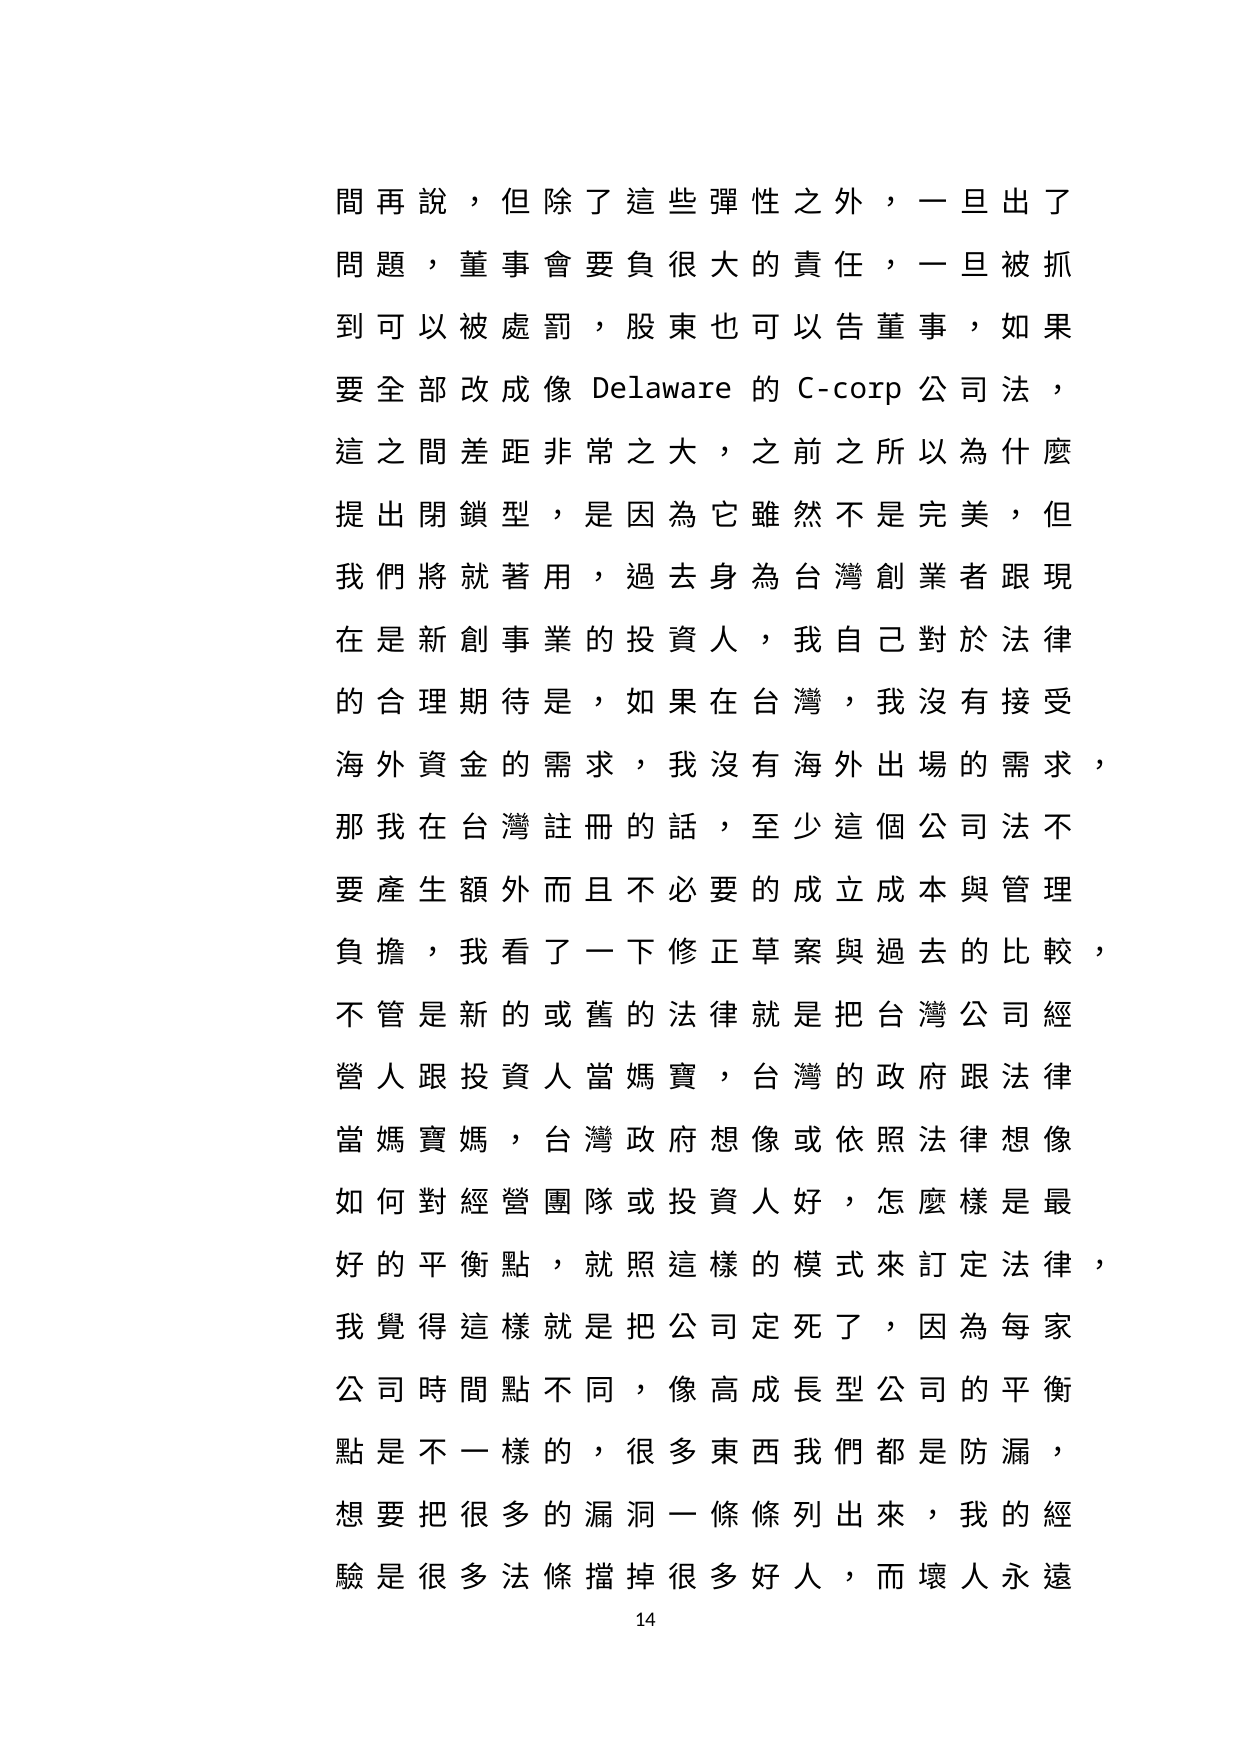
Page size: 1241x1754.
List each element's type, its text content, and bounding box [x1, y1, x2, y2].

text 另外一個我想提出的是關於題綱內的衡量標準，科技部選出來十家最酷的新創公司都是在海外註冊，代表我們的公司法不好嗎？這樣的例子與標準也是有待商榷，矽谷可以說是全世界創業投資最多，也應該是最成功的地方，90%VC看到的案子，都是註冊在Delaware，矽谷是在加州，Delaware是美國東部的一個州，所以矽谷公司至少VC投資的大部分都是Delaware company，所以你要說這是Delaware company還是矽谷company？你說他們的成功是Delaware成功還是矽谷成功？我再舉另外一個例子，阿里巴巴是海外控股、海外上市，它在海外上市之前最大的兩個股東都是外國法人，就是YAHOO跟Soft Bank，我們按照題綱的定義，要將阿里巴巴歸屬為中國還是美國的獨角獸？我再舉最後一個例子，YC是美國現在最著名的加速器，培養出很多的獨角獸，像是Airbnb、Dropbox，那其中一個標準是不管你是哪一國的公司，他們一律把你都改成Delaware的公司，因為他們希望他的投資人能方便用熟悉的管道進行投資，我覺得台灣的公司法要改，但是我們用在海外註冊作為標準，並不是一個公平的標準，因為很多時候不是公司法的問題，更多的時候是要接收海外資金，以利海外出場方便，我不覺得這是一個公司法的標準，我舉我自己在矽谷看到的例子，當然他不一定是全世界最好的例子，但至少他沒有阻止偉大公司的產生，過去60年來，大部分科技上重大的突破都是在矽谷產生的，VC所看到的公司也不一定完全都是公司法所涵蓋的，VC看到的公司都是C-corp公司，就是像台灣的閉鎖型公司，也有另外一種公司叫LLC，這個不是VC比較常看到的，閉鎖型或是C-corp大部分會註冊在Delaware的優勢，除了稅以外，主要的優勢就是彈性非常大、非常自由，包括董事會的組成與做價的方式，所以大部分都是市場機制，很多地方都具有彈性，細節我們可以有時間再說，但除了這些彈性之外，一旦出了問題，董事會要負很大的責任，一旦被抓到可以被處罰，股東也可以告董事，如果要全部改成像Delaware的C-corp公司法，這之間差距非常之大，之前之所以為什麼提出閉鎖型，是因為它雖然不是完美，但我們將就著用，過去身為台灣創業者跟現在是新創事業的投資人，我自己對於法律的合理期待是，如果在台灣，我沒有接受海外資金的需求，我沒有海外出場的需求，那我在台灣註冊的話，至少這個公司法不要產生額外而且不必要的成立成本與管理負擔，我看了一下修正草案與過去的比較，不管是新的或舊的法律就是把台灣公司經營人跟投資人當媽寶，台灣的政府跟法律當媽寶媽，台灣政府想像或依照法律想像如何對經營團隊或投資人好，怎麼樣是最好的平衡點，就照這樣的模式來訂定法律，我覺得這樣就是把公司定死了，因為每家公司時間點不同，像高成長型公司的平衡點是不一樣的，很多東西我們都是防漏，想要把很多的漏洞一條條列出來，我的經驗是很多法條擋掉很多好人，而壞人永遠都還是可以找到新的漏洞，壞人做壞事沒有人去抓，有法律沒有去執行，就算抓到了處罰也不嚴重，所以新的壞人就繼續可以做新的壞事，今天修公司法真正的目標是公司制度要鬆綁，如果用Steve Jobs的概念來說大方向的話，應該是要減法而不是加法，今天去看新修正的條文比舊的條文還要多，那我們這樣是有鬆綁到嗎？如果用舊產品的概念來看，增加條文理論上是緊縮而不是鬆綁，我不敢說我有什麼高見，我覺得這中間產生了很多問題，到底這是要鬆綁還是要緊縮？到底是為了國際洗錢評鑑還是要增加新的條文？到底是想把公司法變成萬靈丹，希望修正之後，經濟就會轉型？我們希望更多公司在台灣註冊，這樣我們就會感到比較自豪？我覺得這些都是很大的疑問，這是值得商榷的。 [295, 158, 1078, 1596]
